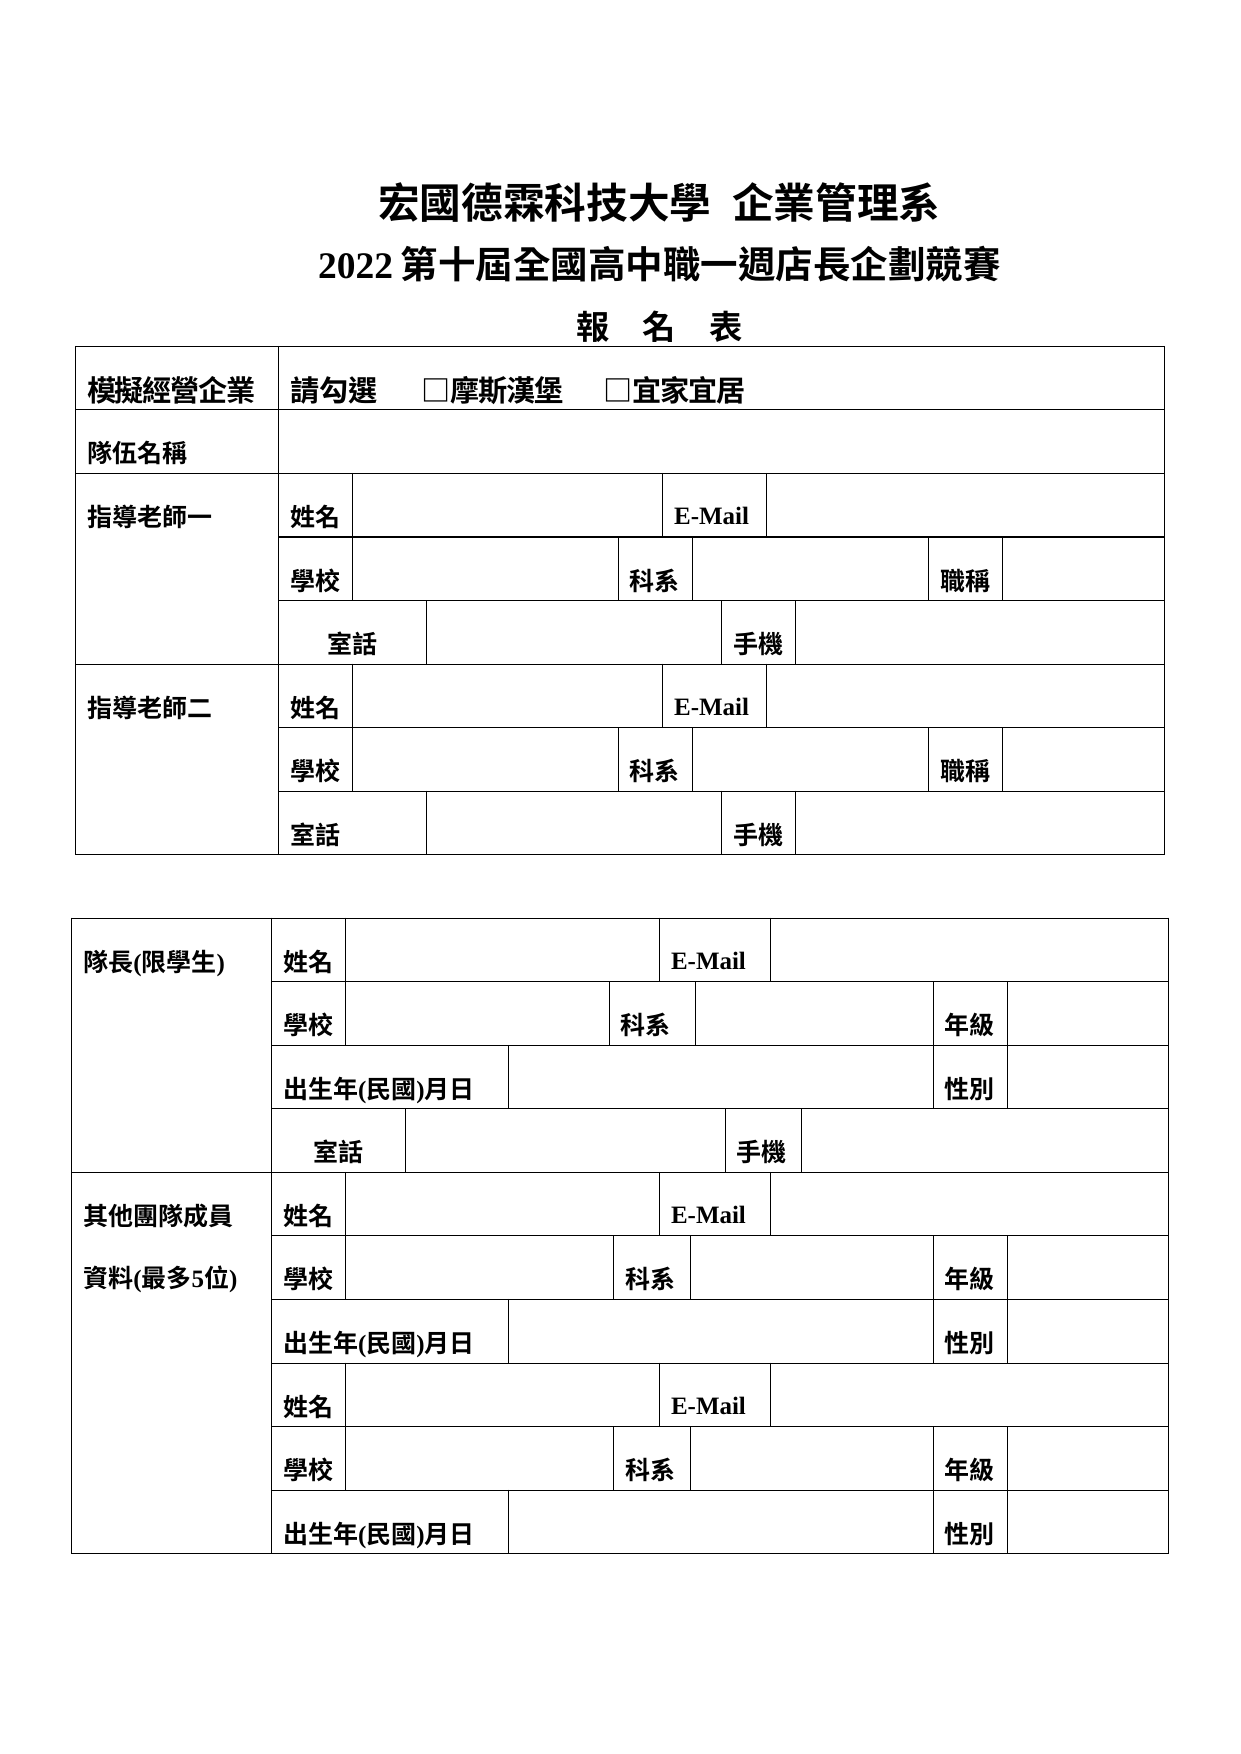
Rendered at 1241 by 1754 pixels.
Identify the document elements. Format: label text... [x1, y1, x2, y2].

table_cell 姓名 [279, 665, 352, 727]
table_cell E-Mail [660, 1173, 770, 1235]
table_cell [406, 1109, 725, 1172]
table_cell [353, 538, 618, 600]
table_cell 學校 [272, 1427, 345, 1489]
table_cell 姓名 [272, 1364, 345, 1426]
table_cell 職稱 [929, 538, 1002, 600]
table_header [346, 919, 659, 981]
table_header 請勾選 □摩斯漢堡 □宜家宜居 [279, 347, 1164, 409]
table_cell 手機 [722, 792, 795, 854]
table_cell [693, 538, 928, 600]
table_cell [1008, 982, 1168, 1045]
table_header 隊長(限學生) [72, 919, 271, 1172]
table_cell 科系 [614, 1427, 690, 1489]
table_cell [353, 665, 662, 727]
table_cell E-Mail [660, 1364, 770, 1426]
table_cell [509, 1491, 933, 1553]
table_cell E-Mail [663, 474, 766, 536]
text 2022第十屆全國高中職一週店長企劃競賽 [262, 221, 1056, 283]
table_cell 姓名 [272, 1173, 345, 1235]
table_cell 出生年(民國)月日 [272, 1491, 508, 1553]
table_cell [1003, 538, 1164, 600]
table_cell [771, 1364, 1168, 1426]
table_cell 姓名 [279, 474, 352, 536]
table_cell [1008, 1236, 1168, 1299]
table_cell [346, 1236, 613, 1299]
table_cell [693, 728, 928, 791]
table_cell [346, 1173, 659, 1235]
table_cell 年級 [934, 982, 1007, 1045]
table_cell 手機 [722, 601, 795, 663]
table_cell [427, 601, 721, 663]
table_cell [691, 1236, 933, 1299]
table_cell 出生年(民國)月日 [272, 1300, 508, 1362]
table_cell [796, 792, 1164, 854]
table_cell [427, 792, 721, 854]
table_cell 科系 [619, 728, 692, 791]
table_cell 性別 [934, 1300, 1007, 1362]
table_cell 學校 [272, 1236, 345, 1299]
table_cell 科系 [619, 538, 692, 600]
table_cell 年級 [934, 1236, 1007, 1299]
table_header E-Mail [660, 919, 770, 981]
table_cell [353, 474, 662, 536]
table_cell [353, 728, 618, 791]
table_cell 年級 [934, 1427, 1007, 1489]
table_cell [346, 982, 609, 1045]
table_cell [1003, 728, 1164, 791]
table_cell [696, 982, 933, 1045]
table_cell 職稱 [929, 728, 1002, 791]
table_cell 其他團隊成員 資料(最多5位) [72, 1173, 271, 1553]
table_cell [509, 1300, 933, 1362]
table_cell 學校 [279, 538, 352, 600]
table_cell [346, 1427, 613, 1489]
table_cell 指導老師二 [76, 665, 278, 854]
table_cell 指導老師一 [76, 474, 278, 663]
table_cell [1008, 1300, 1168, 1362]
table_cell 隊伍名稱 [76, 410, 278, 473]
table_cell [509, 1046, 933, 1108]
table_cell [1008, 1491, 1168, 1553]
table_cell 科系 [614, 1236, 690, 1299]
table_cell [691, 1427, 933, 1489]
table_cell 室話 [279, 792, 426, 854]
table_cell 出生年(民國)月日 [272, 1046, 508, 1108]
table_cell [802, 1109, 1168, 1172]
table_cell 性別 [934, 1491, 1007, 1553]
table_header 姓名 [272, 919, 345, 981]
table_cell [771, 1173, 1168, 1235]
table_header [771, 919, 1168, 981]
table_cell [346, 1364, 659, 1426]
table_cell [1008, 1046, 1168, 1108]
table_cell [279, 410, 1164, 473]
text 宏國德霖科技大學 企業管理系 [262, 158, 1056, 221]
table_cell 室話 [279, 601, 426, 663]
table_cell [796, 601, 1164, 663]
table_header 模擬經營企業 [76, 347, 278, 409]
table_cell 學校 [272, 982, 345, 1045]
table_cell [767, 665, 1164, 727]
text 報 名 表 [262, 283, 1056, 346]
table_cell 手機 [726, 1109, 801, 1172]
table_cell [767, 474, 1164, 536]
table_cell 學校 [279, 728, 352, 791]
table_cell 科系 [610, 982, 695, 1045]
table_cell 性別 [934, 1046, 1007, 1108]
table_cell 室話 [272, 1109, 405, 1172]
table_cell E-Mail [663, 665, 766, 727]
table_cell [1008, 1427, 1168, 1489]
